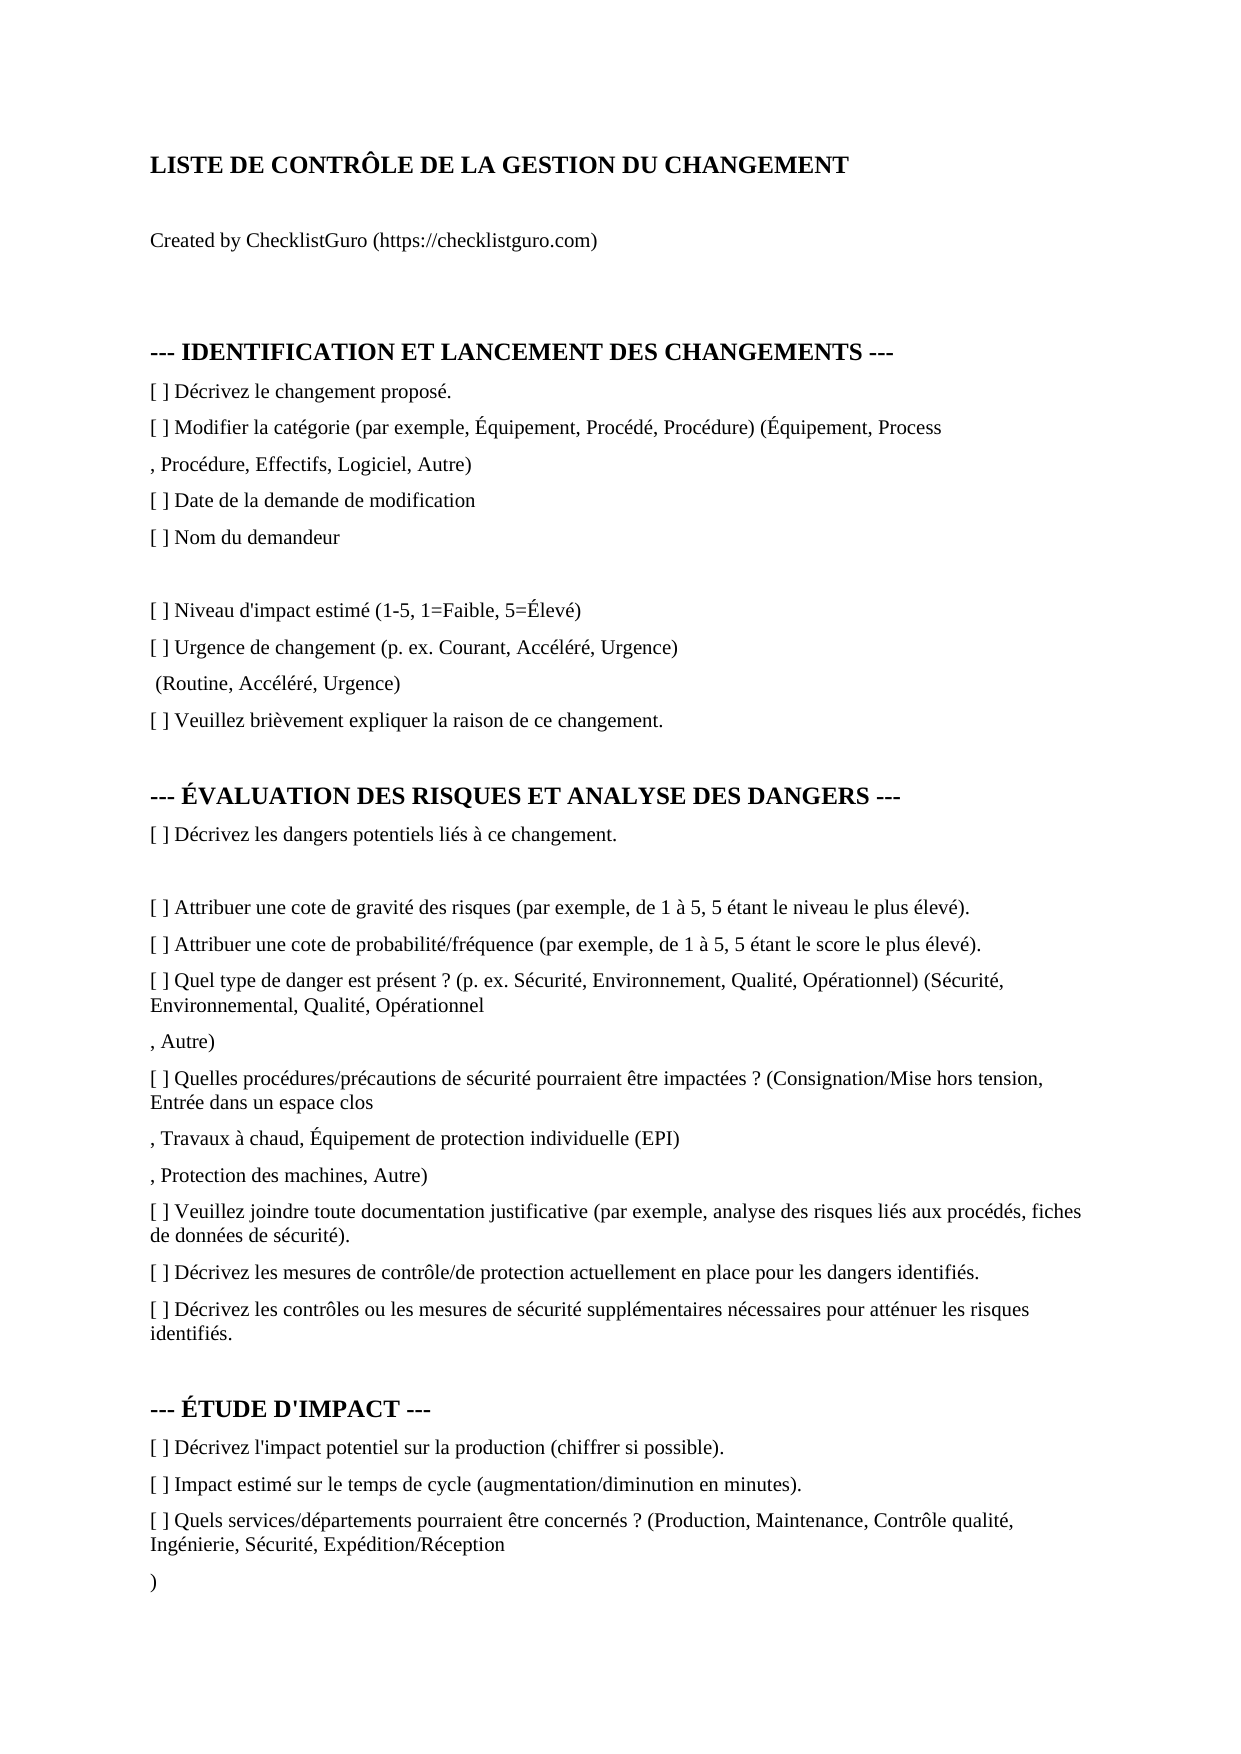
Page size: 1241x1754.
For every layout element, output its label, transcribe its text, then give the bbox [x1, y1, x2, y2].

text Created by ChecklistGuro (https://checklistguro.com) [150, 228, 1090, 252]
text --- IDENTIFICATION ET LANCEMENT DES CHANGEMENTS --- [150, 337, 1090, 366]
text , Autre) [150, 1029, 1090, 1053]
text [ ] Impact estimé sur le temps de cycle (augmentation/diminution en minutes). [150, 1472, 1090, 1496]
text [ ] Nom du demandeur [150, 525, 1090, 549]
text [ ] Décrivez les contrôles ou les mesures de sécurité supplémentaires nécessaires pour atténuer les risques identifiés. [150, 1297, 1090, 1345]
text ) [150, 1569, 1090, 1593]
text [ ] Attribuer une cote de gravité des risques (par exemple, de 1 à 5, 5 étant le niveau le plus élevé). [150, 895, 1090, 919]
text [ ] Niveau d'impact estimé (1-5, 1=Faible, 5=Élevé) [150, 598, 1090, 622]
text [ ] Quels services/départements pourraient être concernés ? (Production, Maintenance, Contrôle qualité, Ingénierie, Sécurité, Expédition/Réception [150, 1508, 1090, 1556]
text , Travaux à chaud, Équipement de protection individuelle (EPI) [150, 1126, 1090, 1150]
text , Procédure, Effectifs, Logiciel, Autre) [150, 452, 1090, 476]
text [ ] Quelles procédures/précautions de sécurité pourraient être impactées ? (Consignation/Mise hors tension, Entrée dans un espace clos [150, 1066, 1090, 1114]
text [ ] Urgence de changement (p. ex. Courant, Accéléré, Urgence) [150, 635, 1090, 659]
text (Routine, Accéléré, Urgence) [150, 671, 1090, 695]
text --- ÉTUDE D'IMPACT --- [150, 1394, 1090, 1422]
text [ ] Veuillez joindre toute documentation justificative (par exemple, analyse des risques liés aux procédés, fiches de données de sécurité). [150, 1199, 1090, 1247]
text [ ] Décrivez le changement proposé. [150, 379, 1090, 403]
text , Protection des machines, Autre) [150, 1163, 1090, 1187]
text [ ] Veuillez brièvement expliquer la raison de ce changement. [150, 708, 1090, 732]
text [ ] Modifier la catégorie (par exemple, Équipement, Procédé, Procédure) (Équipement, Process [150, 415, 1090, 439]
text [ ] Décrivez l'impact potentiel sur la production (chiffrer si possible). [150, 1435, 1090, 1459]
text [ ] Date de la demande de modification [150, 488, 1090, 512]
text [ ] Quel type de danger est présent ? (p. ex. Sécurité, Environnement, Qualité, Opérationnel) (Sécurité, Environnemental, Qualité, Opérationnel [150, 968, 1090, 1017]
text --- ÉVALUATION DES RISQUES ET ANALYSE DES DANGERS --- [150, 781, 1090, 810]
text [ ] Décrivez les mesures de contrôle/de protection actuellement en place pour les dangers identifiés. [150, 1260, 1090, 1284]
text [ ] Attribuer une cote de probabilité/fréquence (par exemple, de 1 à 5, 5 étant le score le plus élevé). [150, 932, 1090, 956]
text [ ] Décrivez les dangers potentiels liés à ce changement. [150, 822, 1090, 846]
text LISTE DE CONTRÔLE DE LA GESTION DU CHANGEMENT [150, 150, 1090, 179]
